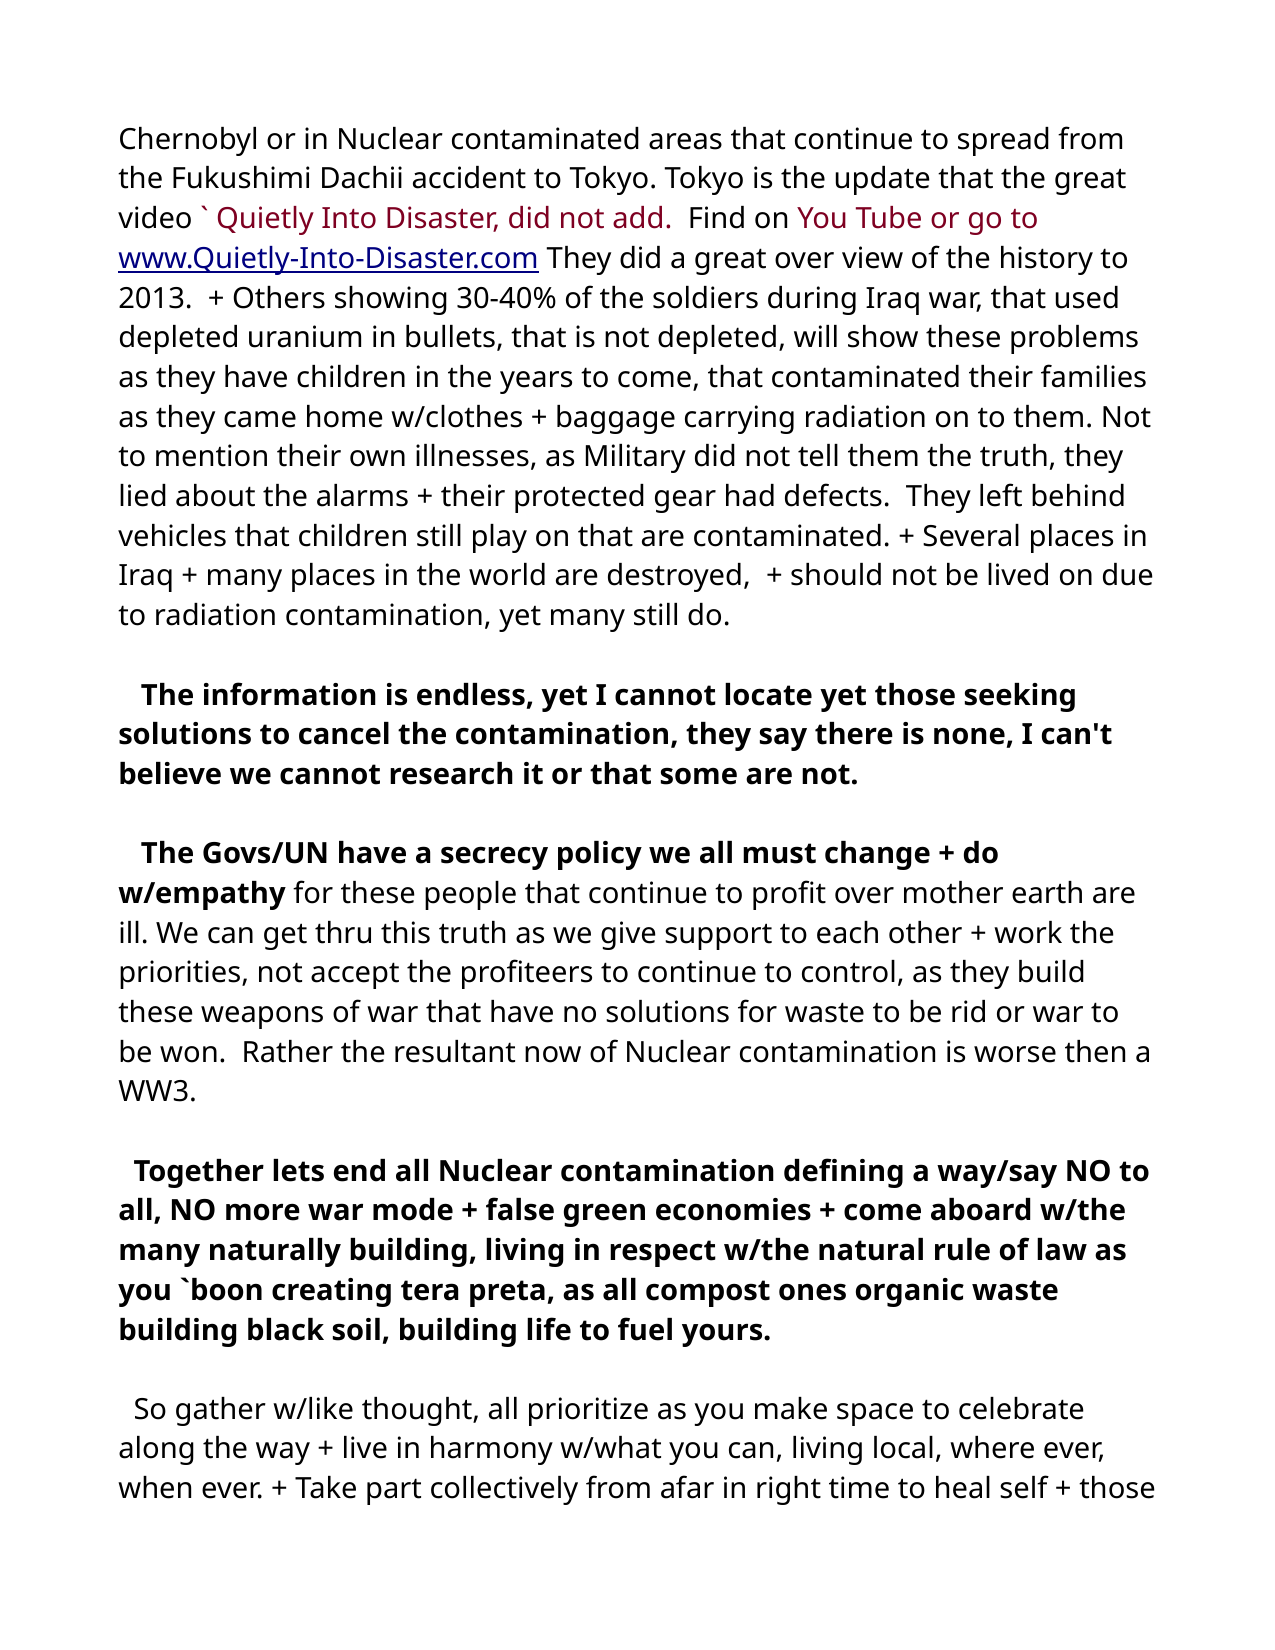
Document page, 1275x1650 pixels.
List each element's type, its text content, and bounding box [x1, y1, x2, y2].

text The information is endless, yet I cannot locate yet those seeking solutions to cancel the contamination, they say there is none, I can't believe we cannot research it or that some are not. [118, 674, 1157, 793]
text Together lets end all Nuclear contamination defining a way/say NO to all, NO more war mode + false green economies + come aboard w/the many naturally building, living in respect w/the natural rule of law as you `boon creating tera preta, as all compost ones organic waste building black soil, building life to fuel yours. [118, 1150, 1157, 1348]
text So gather w/like thought, all prioritize as you make space to celebrate along the way + live in harmony w/what you can, living local, where ever, when ever. + Take part collectively from afar in right time to heal self + those [118, 1388, 1157, 1507]
text The Govs/UN have a secrecy policy we all must change + do w/empathy for these people that continue to profit over mother earth are ill. We can get thru this truth as we give support to each other + work the priorities, not accept the profiteers to continue to control, as they build these weapons of war that have no solutions for waste to be rid or war to be won. Rather the resultant now of Nuclear contamination is worse then a WW3. [118, 832, 1157, 1110]
text Chernobyl or in Nuclear contaminated areas that continue to spread from the Fukushimi Dachii accident to Tokyo. Tokyo is the update that the great video ` Quietly Into Disaster, did not add. Find on You Tube or go to www.Quietly-Into-Disaster.com They did a great over view of the history to 2013. + Others showing 30-40% of the soldiers during Iraq war, that used depleted uranium in bullets, that is not depleted, will show these problems as they have children in the years to come, that contaminated their families as they came home w/clothes + baggage carrying radiation on to them. Not to mention their own illnesses, as Military did not tell them the truth, they lied about the alarms + their protected gear had defects. They left behind vehicles that children still play on that are contaminated. + Several places in Iraq + many places in the world are destroyed, + should not be lived on due to radiation contamination, yet many still do. [118, 118, 1157, 634]
